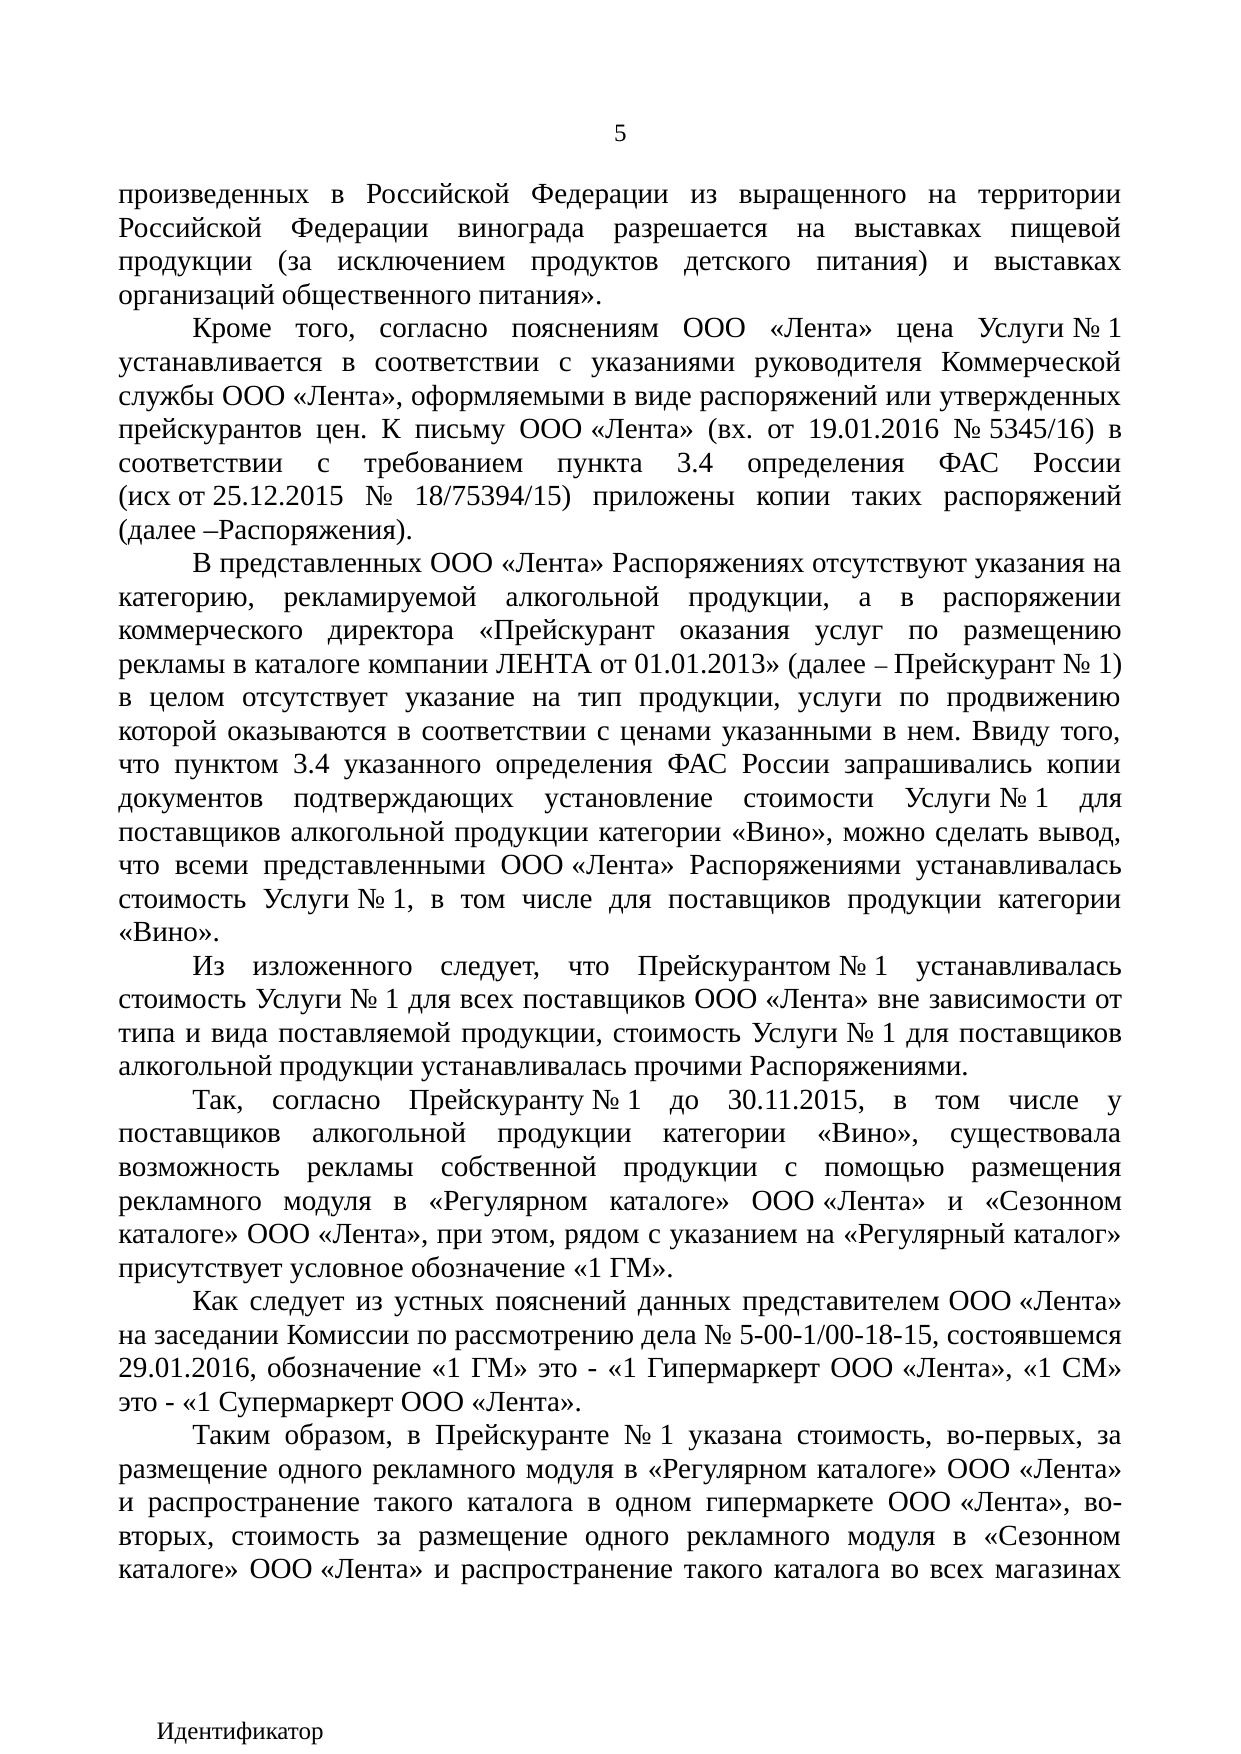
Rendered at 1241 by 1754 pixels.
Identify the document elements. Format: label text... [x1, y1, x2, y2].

text В представленных ООО «Лента» Распоряжениях отсутствуют указания на категорию, рекламируемой алкогольной продукции, а в распоряжении коммерческого директора «Прейскурант оказания услуг по размещению рекламы в каталоге компании ЛЕНТА от 01.01.2013» (далее – Прейскурант № 1) в целом отсутствует указание на тип продукции, услуги по продвижению которой оказываются в соответствии с ценами указанными в нем. Ввиду того, что пунктом 3.4 указанного определения ФАС России запрашивались копии документов подтверждающих установление стоимости Услуги № 1 для поставщиков алкогольной продукции категории «Вино», можно сделать вывод, что всеми представленными ООО «Лента» Распоряжениями устанавливалась стоимость Услуги № 1, в том числе для поставщиков продукции категории «Вино». [118, 545, 1122, 948]
text Так, согласно Прейскуранту № 1 до 30.11.2015, в том числе у поставщиков алкогольной продукции категории «Вино», существовала возможность рекламы собственной продукции с помощью размещения рекламного модуля в «Регулярном каталоге» ООО «Лента» и «Сезонном каталоге» ООО «Лента», при этом, рядом с указанием на «Регулярный каталог» присутствует условное обозначение «1 ГМ». [118, 1082, 1122, 1283]
text Таким образом, в Прейскуранте № 1 указана стоимость, во-первых, за размещение одного рекламного модуля в «Регулярном каталоге» ООО «Лента» и распространение такого каталога в одном гипермаркете ООО «Лента», во-вторых, стоимость за размещение одного рекламного модуля в «Сезонном каталоге» ООО «Лента» и распространение такого каталога во всех магазинах [118, 1417, 1122, 1585]
text Как следует из устных пояснений данных представителем ООО «Лента» на заседании Комиссии по рассмотрению дела № 5-00-1/00-18-15, состоявшемся 29.01.2016, обозначение «1 ГМ» это - «1 Гипермаркерт ООО «Лента», «1 СМ» это - «1 Супермаркерт ООО «Лента». [118, 1283, 1122, 1417]
text Из изложенного следует, что Прейскурантом № 1 устанавливалась стоимость Услуги № 1 для всех поставщиков ООО «Лента» вне зависимости от типа и вида поставляемой продукции, стоимость Услуги № 1 для поставщиков алкогольной продукции устанавливалась прочими Распоряжениями. [118, 948, 1122, 1082]
text Кроме того, согласно пояснениям ООО «Лента» цена Услуги № 1 устанавливается в соответствии с указаниями руководителя Коммерческой службы ООО «Лента», оформляемыми в виде распоряжений или утвержденных прейскурантов цен. К письму ООО «Лента» (вх. от 19.01.2016 № 5345/16) в соответствии с требованием пункта 3.4 определения ФАС России (исх от 25.12.2015 № 18/75394/15) приложены копии таких распоряжений (далее –Распоряжения). [118, 311, 1122, 545]
text произведенных в Российской Федерации из выращенного на территории Российской Федерации винограда разрешается на выставках пищевой продукции (за исключением продуктов детского питания) и выставках организаций общественного питания». [118, 176, 1122, 311]
